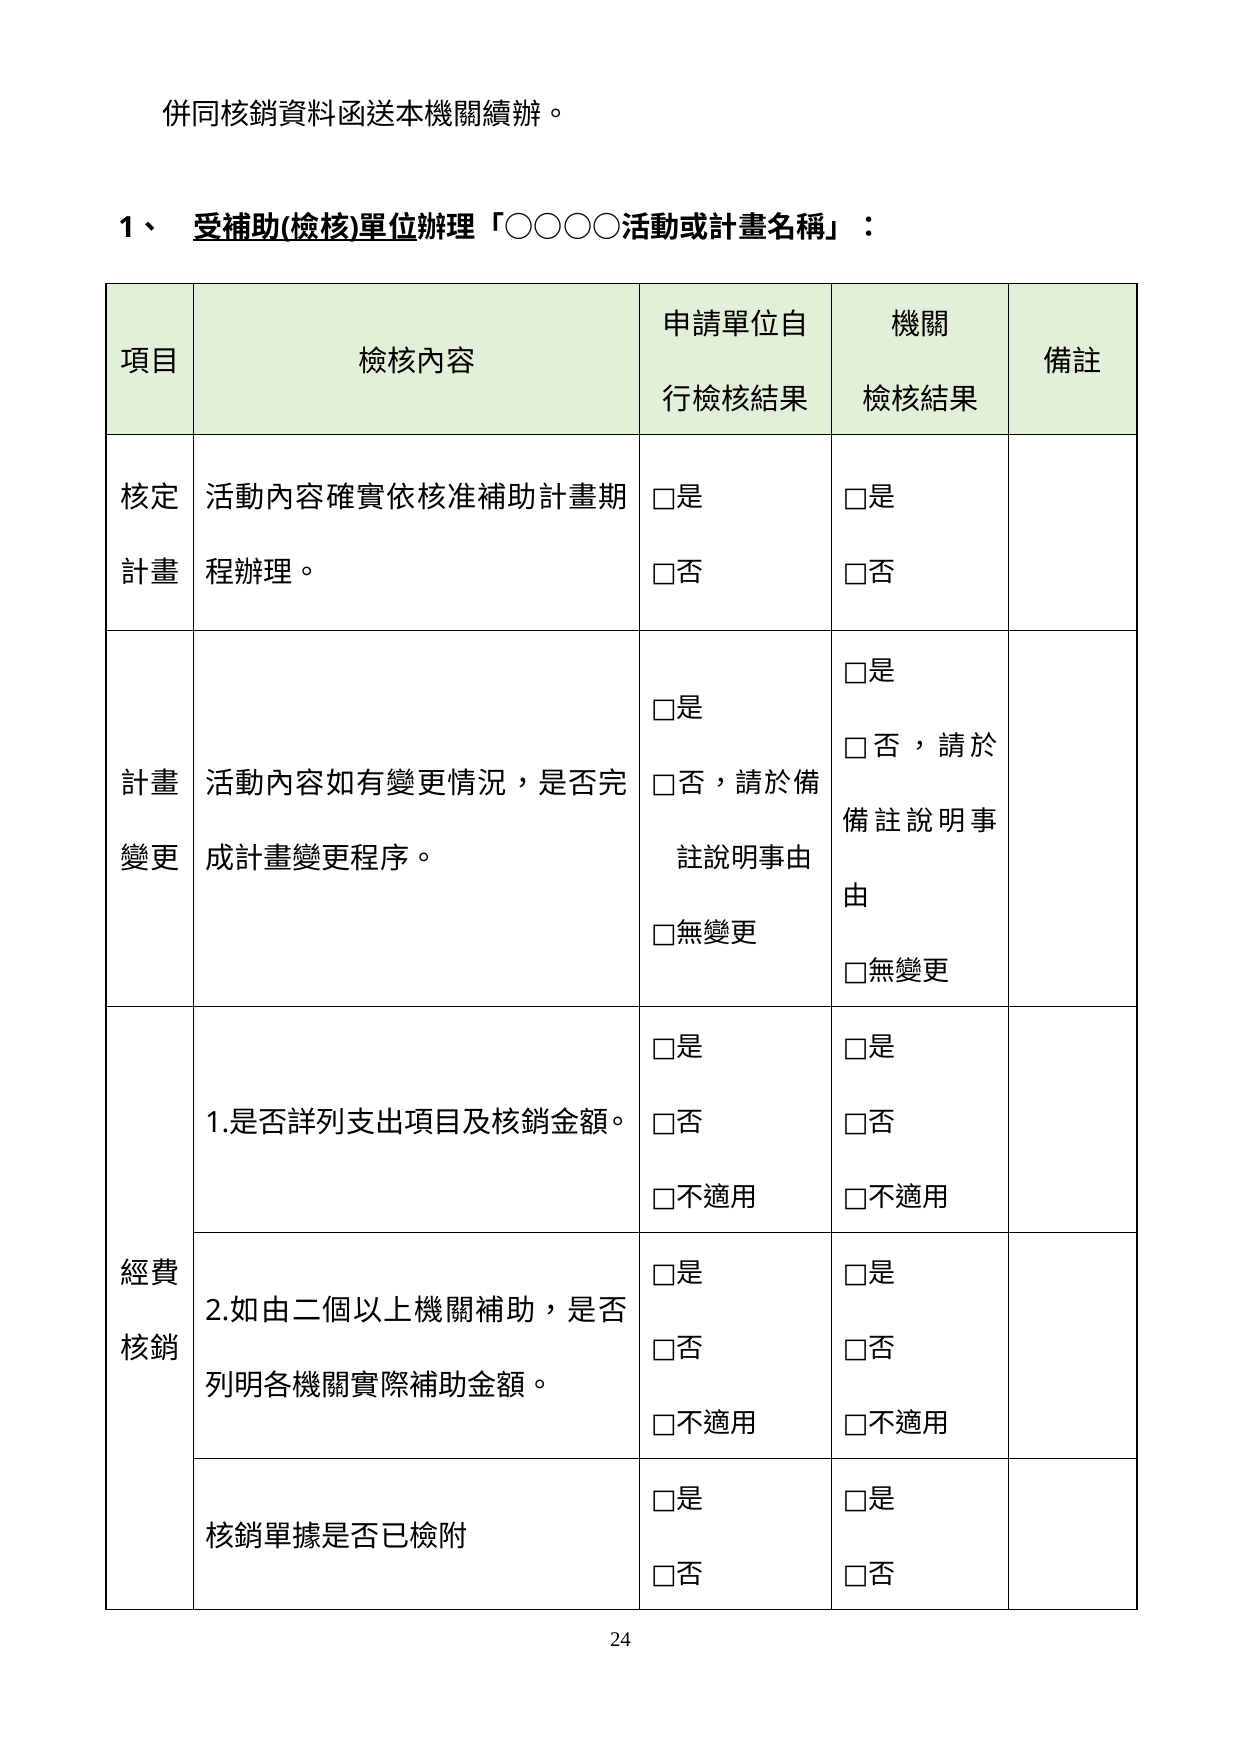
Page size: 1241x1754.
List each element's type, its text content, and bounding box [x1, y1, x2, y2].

table_cell 核定 計畫 [107, 435, 193, 630]
table_cell [1009, 631, 1136, 1006]
table_cell 經費 核銷 [107, 1007, 193, 1609]
table_cell [1009, 435, 1136, 630]
table_cell □是 □否 □不適用 [832, 1233, 1008, 1458]
table_cell 核銷單據是否已檢附 [194, 1459, 639, 1609]
table_cell □是 □否 □不適用 [640, 1233, 831, 1458]
table_header 項目 [107, 284, 193, 434]
table_cell 1.是否詳列支出項目及核銷金額。 [194, 1007, 639, 1232]
table_header 申請單位自行檢核結果 [640, 284, 831, 434]
table_header 備註 [1009, 284, 1136, 434]
table_cell [1009, 1233, 1136, 1458]
text ★為利補助案件後續核銷、撥款作業順利進行，請申請單位依下列項目先行自我檢視核銷資料，如有未盡事宜，請於「備註」予以補充說明，填妥本表後，併同核銷資料函送本機關續辦。 [133, 74, 1122, 149]
table_cell 活動內容確實依核准補助計畫期程辦理。 [194, 435, 639, 630]
table_header 檢核內容 [194, 284, 639, 434]
table_cell □是 □否 □不適用 [832, 1007, 1008, 1232]
table_cell □是 □否 [640, 1459, 831, 1609]
table_cell □是 □否，請於備註說明事由 □無變更 [640, 631, 831, 1006]
table_cell □是 □否 [832, 435, 1008, 630]
table_cell 2.如由二個以上機關補助，是否列明各機關實際補助金額。 [194, 1233, 639, 1458]
list 受補助(檢核)單位辦理「○○○○活動或計畫名稱」： [118, 187, 1122, 262]
table_header 機關 檢核結果 [832, 284, 1008, 434]
table_cell [1009, 1459, 1136, 1609]
table_cell □是 □否 □不適用 [640, 1007, 831, 1232]
table_cell □是 □否，請於備註說明事由 □無變更 [832, 631, 1008, 1006]
table_cell □是 □否 [832, 1459, 1008, 1609]
table_cell 計畫 變更 [107, 631, 193, 1006]
table_cell [1009, 1007, 1136, 1232]
table_cell □是 □否 [640, 435, 831, 630]
table_cell 活動內容如有變更情況，是否完成計畫變更程序。 [194, 631, 639, 1006]
